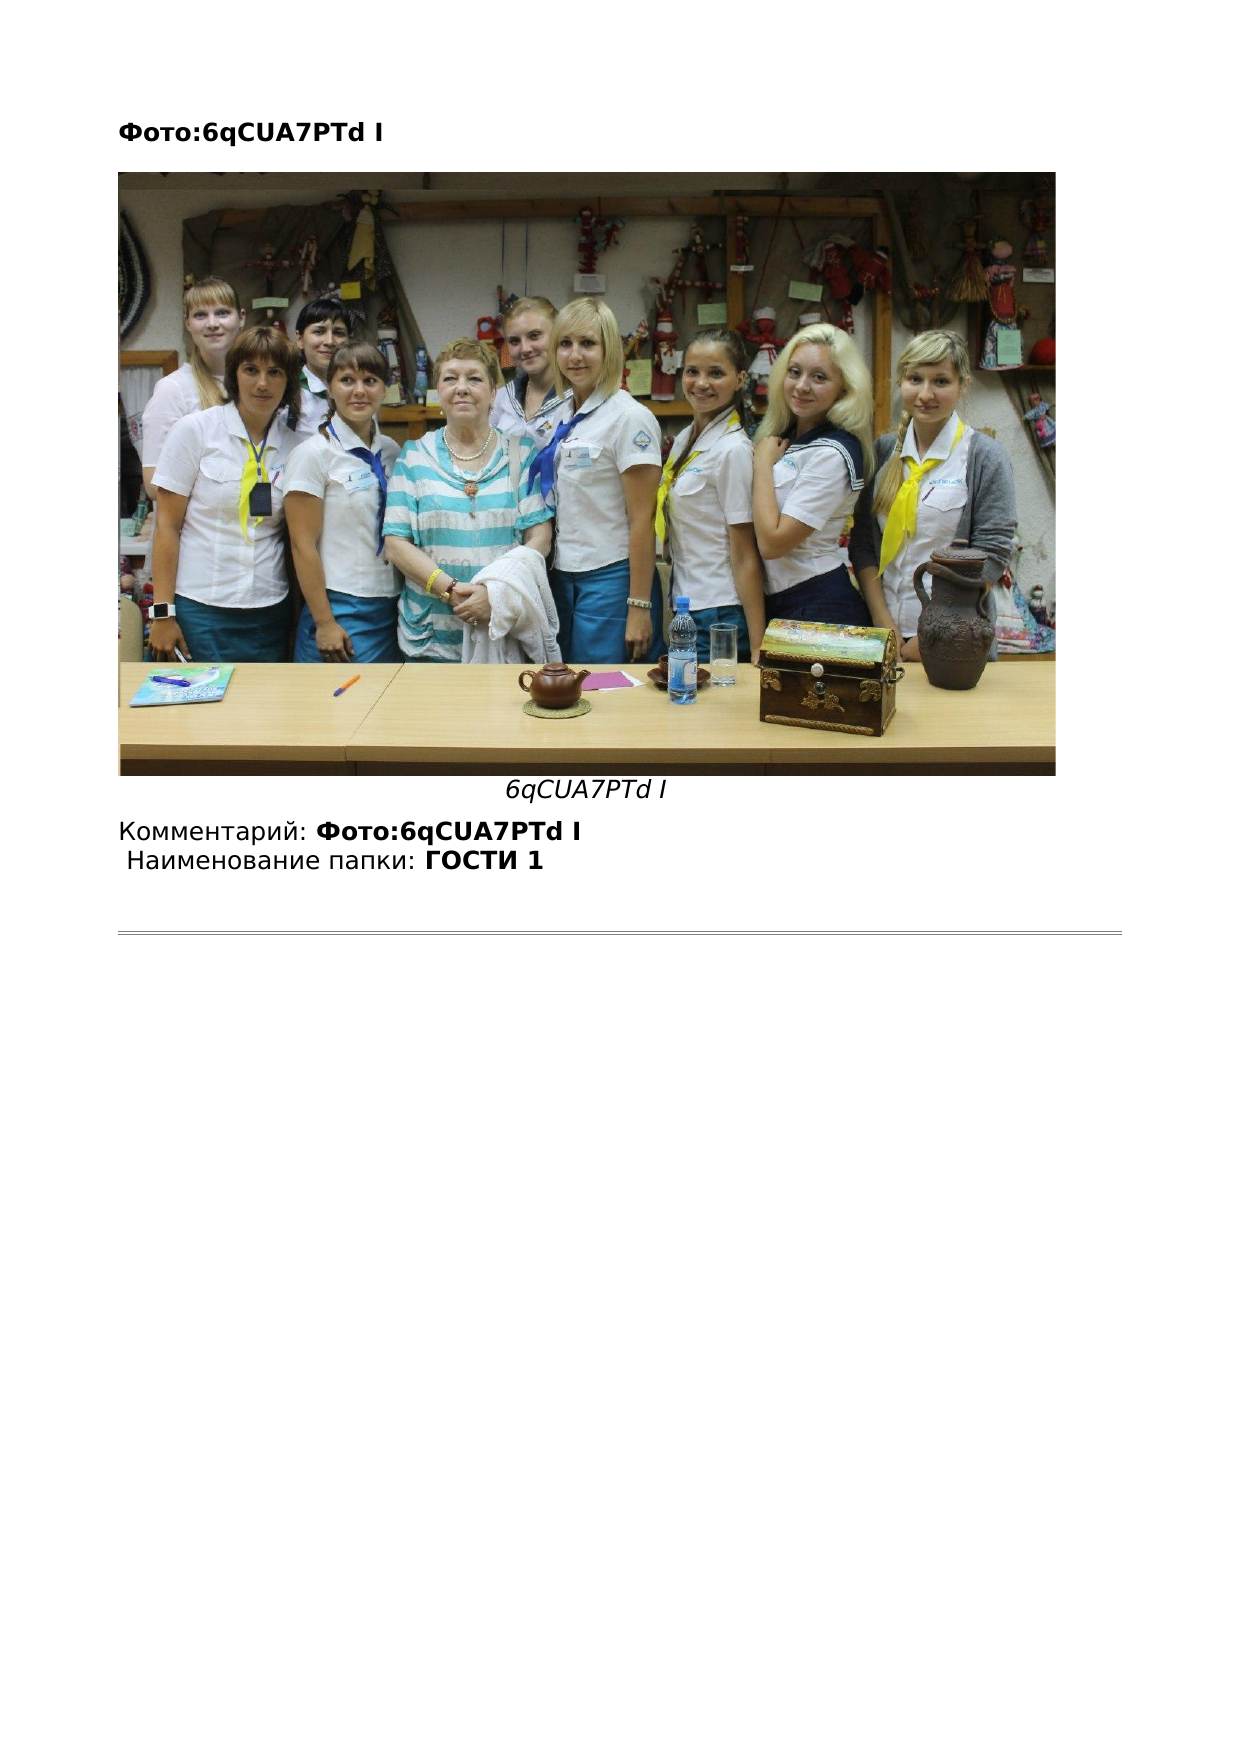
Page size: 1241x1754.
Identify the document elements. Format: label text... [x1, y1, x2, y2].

subtitle Фото:6qCUA7PTd I [118, 118, 1122, 147]
picture [118, 172, 1056, 776]
text 6qCUA7PTd I [118, 776, 1056, 804]
text Комментарий: Фото:6qCUA7PTd I Наименование папки: ГОСТИ 1 [118, 817, 1122, 904]
